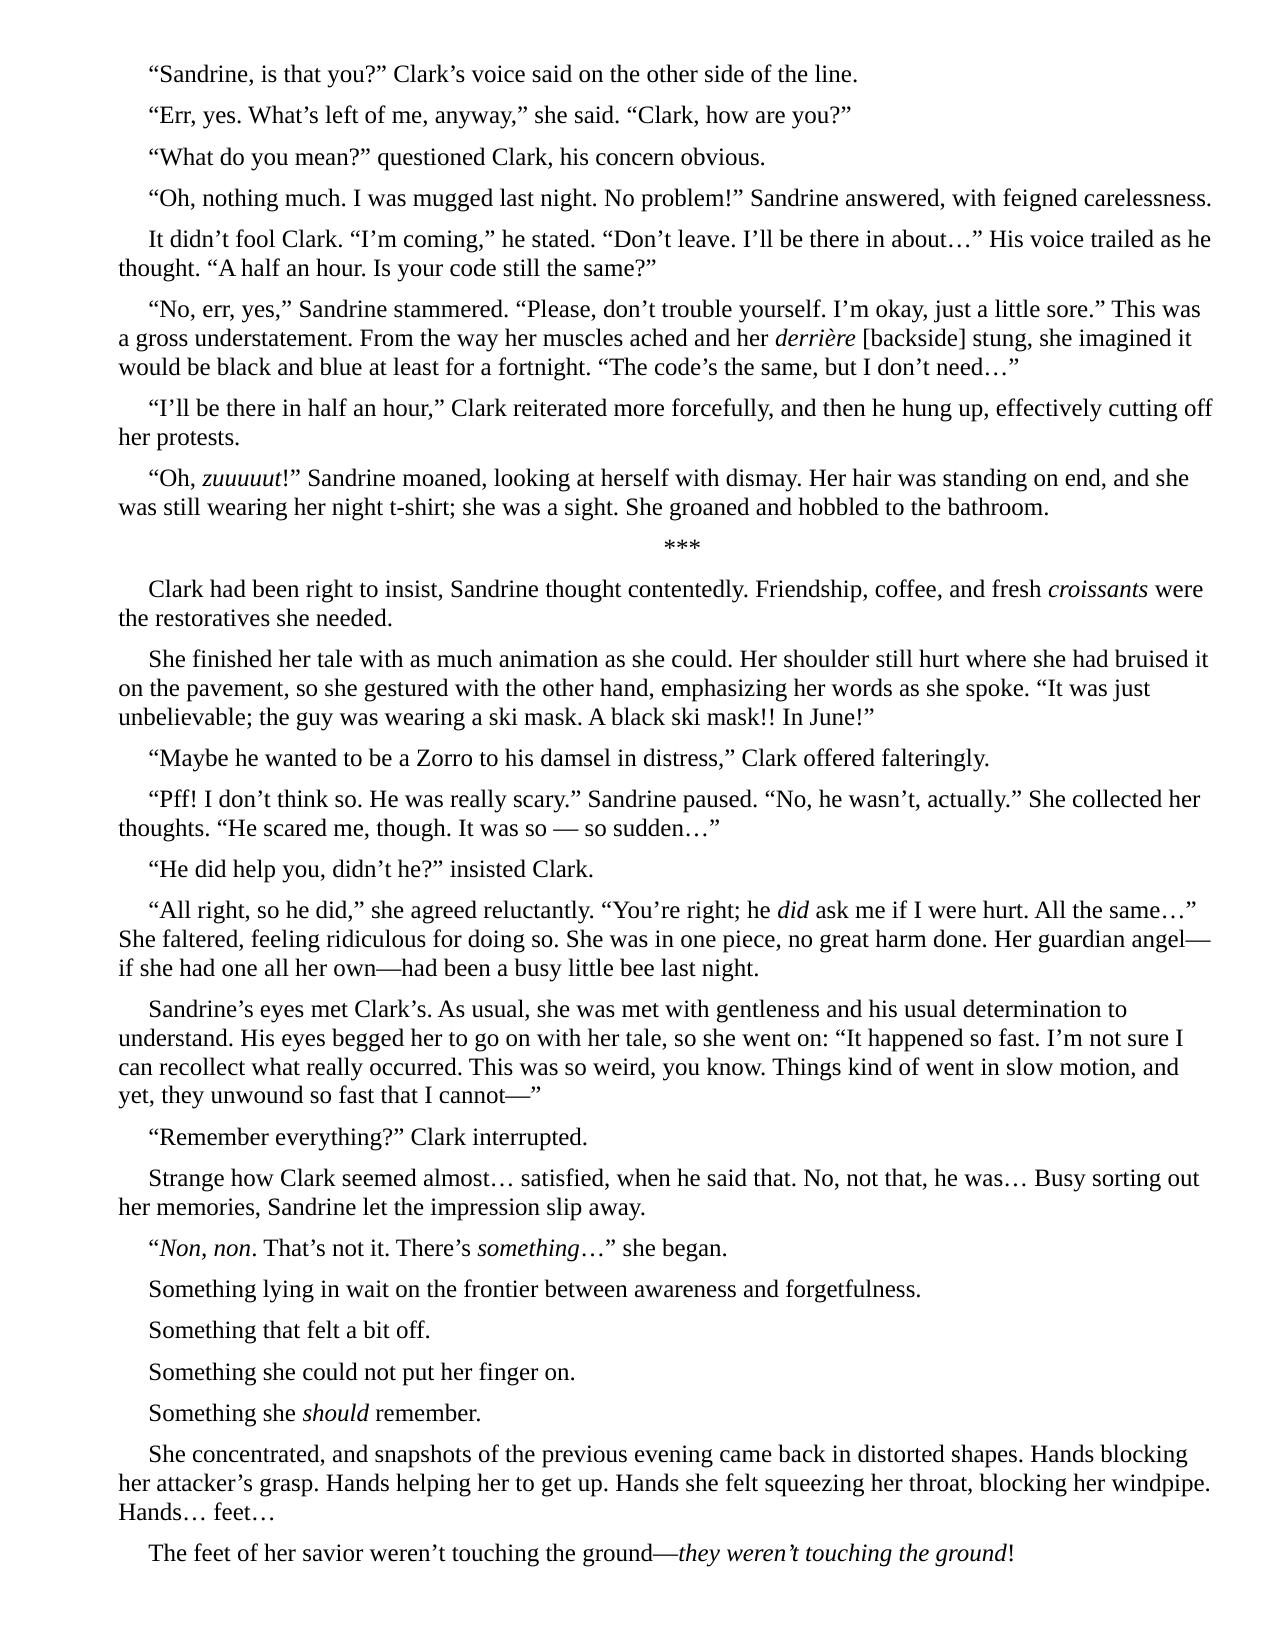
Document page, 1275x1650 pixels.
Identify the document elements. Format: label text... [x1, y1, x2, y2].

text *** [118, 533, 1216, 562]
text “He did help you, didn’t he?” insisted Clark. [118, 854, 1216, 883]
text “All right, so he did,” she agreed reluctantly. “You’re right; he did ask me if I were hurt. All the same…” She faltered, feeling ridiculous for doing so. She was in one piece, no great harm done. Her guardian angel—if she had one all her own—had been a busy little bee last night. [118, 895, 1216, 982]
text It didn’t fool Clark. “I’m coming,” he stated. “Don’t leave. I’ll be there in about…” His voice trailed as he thought. “A half an hour. Is your code still the same?” [118, 224, 1216, 282]
text She concentrated, and snapshots of the previous evening came back in distorted shapes. Hands blocking her attacker’s grasp. Hands helping her to get up. Hands she felt squeezing her throat, blocking her windpipe. Hands… feet… [118, 1439, 1216, 1525]
text Strange how Clark seemed almost… satisfied, when he said that. No, not that, he was… Busy sorting out her memories, Sandrine let the impression slip away. [118, 1163, 1216, 1220]
text Something she could not put her finger on. [118, 1357, 1216, 1385]
text “Non, non. That’s not it. There’s something…” she began. [118, 1233, 1216, 1262]
text She finished her tale with as much animation as she could. Her shoulder still hurt where she had bruised it on the pavement, so she gestured with the other hand, emphasizing her words as she spoke. “It was just unbelievable; the guy was wearing a ski mask. A black ski mask!! In June!” [118, 644, 1216, 730]
text “Sandrine, is that you?” Clark’s voice said on the other side of the line. [118, 59, 1216, 88]
text “What do you mean?” questioned Clark, his concern obvious. [118, 142, 1216, 170]
text “Oh, zuuuuut!” Sandrine moaned, looking at herself with dismay. Her hair was standing on end, and she was still wearing her night t-shirt; she was a sight. She groaned and hobbled to the bathroom. [118, 463, 1216, 520]
text “No, err, yes,” Sandrine stammered. “Please, don’t trouble yourself. I’m okay, just a little sore.” This was a gross understatement. From the way her muscles ached and her derrière [backside] stung, she imagined it would be black and blue at least for a fortnight. “The code’s the same, but I don’t need…” [118, 294, 1216, 380]
text Clark had been right to insist, Sandrine thought contentedly. Friendship, coffee, and fresh croissants were the restoratives she needed. [118, 574, 1216, 632]
text Sandrine’s eyes met Clark’s. As usual, she was met with gentleness and his usual determination to understand. His eyes begged her to go on with her tale, so she went on: “It happened so fast. I’m not sure I can recollect what really occurred. This was so weird, you know. Things kind of went in slow motion, and yet, they unwound so fast that I cannot—” [118, 994, 1216, 1109]
text The feet of her savior weren’t touching the ground—they weren’t touching the ground! [118, 1538, 1216, 1567]
text “Oh, nothing much. I was mugged last night. No problem!” Sandrine answered, with feigned carelessness. [118, 183, 1216, 212]
text “Maybe he wanted to be a Zorro to his damsel in distress,” Clark offered falteringly. [118, 743, 1216, 772]
text Something she should remember. [118, 1398, 1216, 1427]
text “Remember everything?” Clark interrupted. [118, 1122, 1216, 1150]
text “Pff! I don’t think so. He was really scary.” Sandrine paused. “No, he wasn’t, actually.” She collected her thoughts. “He scared me, though. It was so — so sudden…” [118, 784, 1216, 842]
text “I’ll be there in half an hour,” Clark reiterated more forcefully, and then he hung up, effectively cutting off her protests. [118, 393, 1216, 450]
text “Err, yes. What’s left of me, anyway,” she said. “Clark, how are you?” [118, 100, 1216, 129]
text Something lying in wait on the frontier between awareness and forgetfulness. [118, 1274, 1216, 1303]
text Something that felt a bit off. [118, 1315, 1216, 1344]
